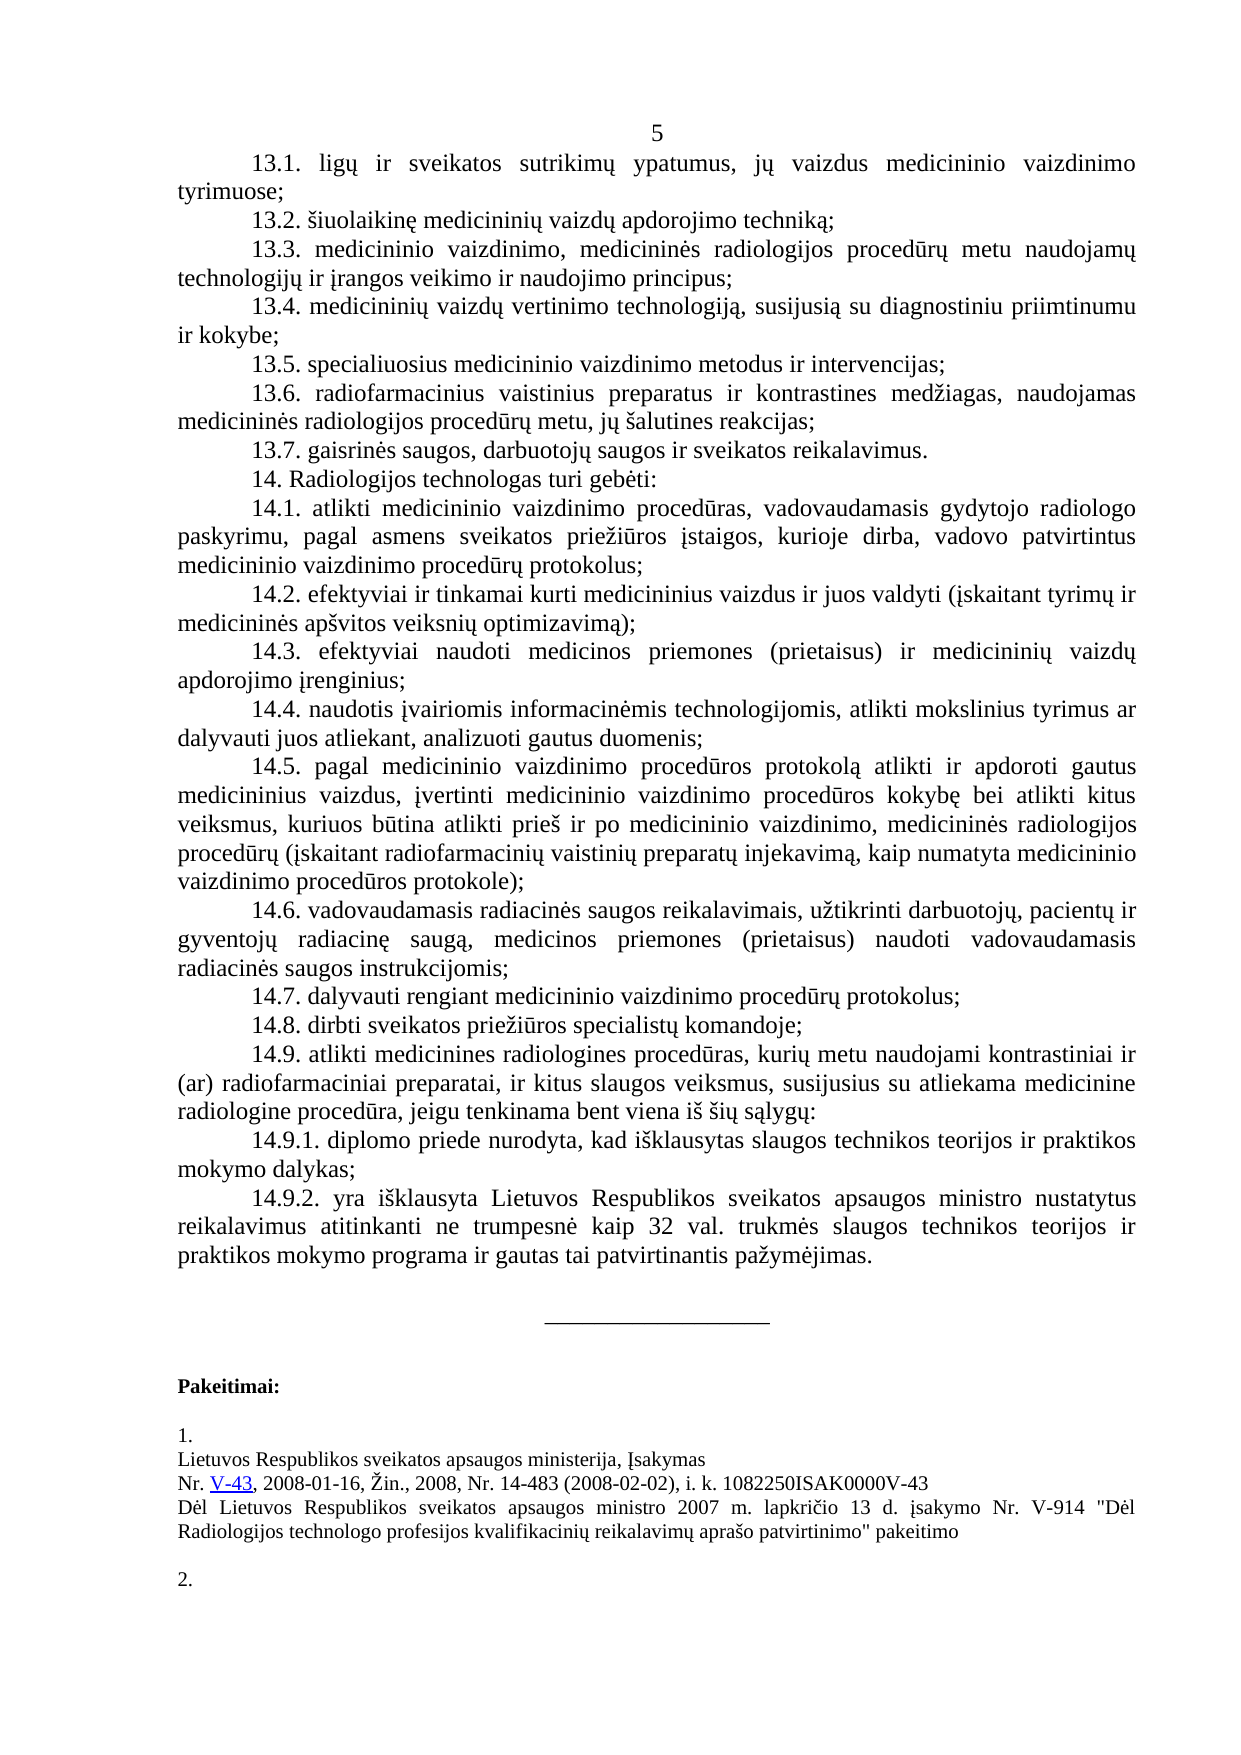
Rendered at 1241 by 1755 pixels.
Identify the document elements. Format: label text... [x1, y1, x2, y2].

text 14.9.1. diplomo priede nurodyta, kad išklausytas slaugos technikos teorijos ir praktikos mokymo dalykas; [177, 1125, 1137, 1183]
text 14.4. naudotis įvairiomis informacinėmis technologijomis, atlikti mokslinius tyrimus ar dalyvauti juos atliekant, analizuoti gautus duomenis; [177, 694, 1137, 751]
text 14.7. dalyvauti rengiant medicininio vaizdinimo procedūrų protokolus; [177, 981, 1137, 1010]
text 2. [177, 1567, 1137, 1591]
text 14.3. efektyviai naudoti medicinos priemones (prietaisus) ir medicininių vaizdų apdorojimo įrenginius; [177, 636, 1137, 694]
text 14.8. dirbti sveikatos priežiūros specialistų komandoje; [177, 1010, 1137, 1039]
text 13.1. ligų ir sveikatos sutrikimų ypatumus, jų vaizdus medicininio vaizdinimo tyrimuose; [177, 148, 1137, 205]
text 13.2. šiuolaikinę medicininių vaizdų apdorojimo techniką; [177, 205, 1137, 234]
text 14.5. pagal medicininio vaizdinimo procedūros protokolą atlikti ir apdoroti gautus medicininius vaizdus, įvertinti medicininio vaizdinimo procedūros kokybę bei atlikti kitus veiksmus, kuriuos būtina atlikti prieš ir po medicininio vaizdinimo, medicininės radiologijos procedūrų (įskaitant radiofarmacinių vaistinių preparatų injekavimą, kaip numatyta medicininio vaizdinimo procedūros protokole); [177, 751, 1137, 895]
text 1. [177, 1423, 1137, 1447]
text 14. Radiologijos technologas turi gebėti: [177, 464, 1137, 493]
text 13.4. medicininių vaizdų vertinimo technologiją, susijusią su diagnostiniu priimtinumu ir kokybe; [177, 291, 1137, 349]
text Nr. V-43, 2008-01-16, Žin., 2008, Nr. 14-483 (2008-02-02), i. k. 1082250ISAK0000V-43 [177, 1471, 1137, 1495]
text 14.9. atlikti medicinines radiologines procedūras, kurių metu naudojami kontrastiniai ir (ar) radiofarmaciniai preparatai, ir kitus slaugos veiksmus, susijusius su atliekama medicinine radiologine procedūra, jeigu tenkinama bent viena iš šių sąlygų: [177, 1039, 1137, 1125]
text Lietuvos Respublikos sveikatos apsaugos ministerija, Įsakymas [177, 1447, 1137, 1471]
text Pakeitimai: [177, 1374, 1137, 1398]
text 14.1. atlikti medicininio vaizdinimo procedūras, vadovaudamasis gydytojo radiologo paskyrimu, pagal asmens sveikatos priežiūros įstaigos, kurioje dirba, vadovo patvirtintus medicininio vaizdinimo procedūrų protokolus; [177, 493, 1137, 579]
text Dėl Lietuvos Respublikos sveikatos apsaugos ministro 2007 m. lapkričio 13 d. įsakymo Nr. V-914 "Dėl Radiologijos technologo profesijos kvalifikacinių reikalavimų aprašo patvirtinimo" pakeitimo [177, 1495, 1137, 1543]
text 13.6. radiofarmacinius vaistinius preparatus ir kontrastines medžiagas, naudojamas medicininės radiologijos procedūrų metu, jų šalutines reakcijas; [177, 378, 1137, 435]
text 14.2. efektyviai ir tinkamai kurti medicininius vaizdus ir juos valdyti (įskaitant tyrimų ir medicininės apšvitos veiksnių optimizavimą); [177, 579, 1137, 636]
text 14.6. vadovaudamasis radiacinės saugos reikalavimais, užtikrinti darbuotojų, pacientų ir gyventojų radiacinę saugą, medicinos priemones (prietaisus) naudoti vadovaudamasis radiacinės saugos instrukcijomis; [177, 895, 1137, 981]
text __________________ [177, 1298, 1137, 1326]
text 13.3. medicininio vaizdinimo, medicininės radiologijos procedūrų metu naudojamų technologijų ir įrangos veikimo ir naudojimo principus; [177, 234, 1137, 291]
text 13.7. gaisrinės saugos, darbuotojų saugos ir sveikatos reikalavimus. [177, 435, 1137, 464]
text 13.5. specialiuosius medicininio vaizdinimo metodus ir intervencijas; [177, 349, 1137, 378]
text 14.9.2. yra išklausyta Lietuvos Respublikos sveikatos apsaugos ministro nustatytus reikalavimus atitinkanti ne trumpesnė kaip 32 val. trukmės slaugos technikos teorijos ir praktikos mokymo programa ir gautas tai patvirtinantis pažymėjimas. [177, 1183, 1137, 1269]
